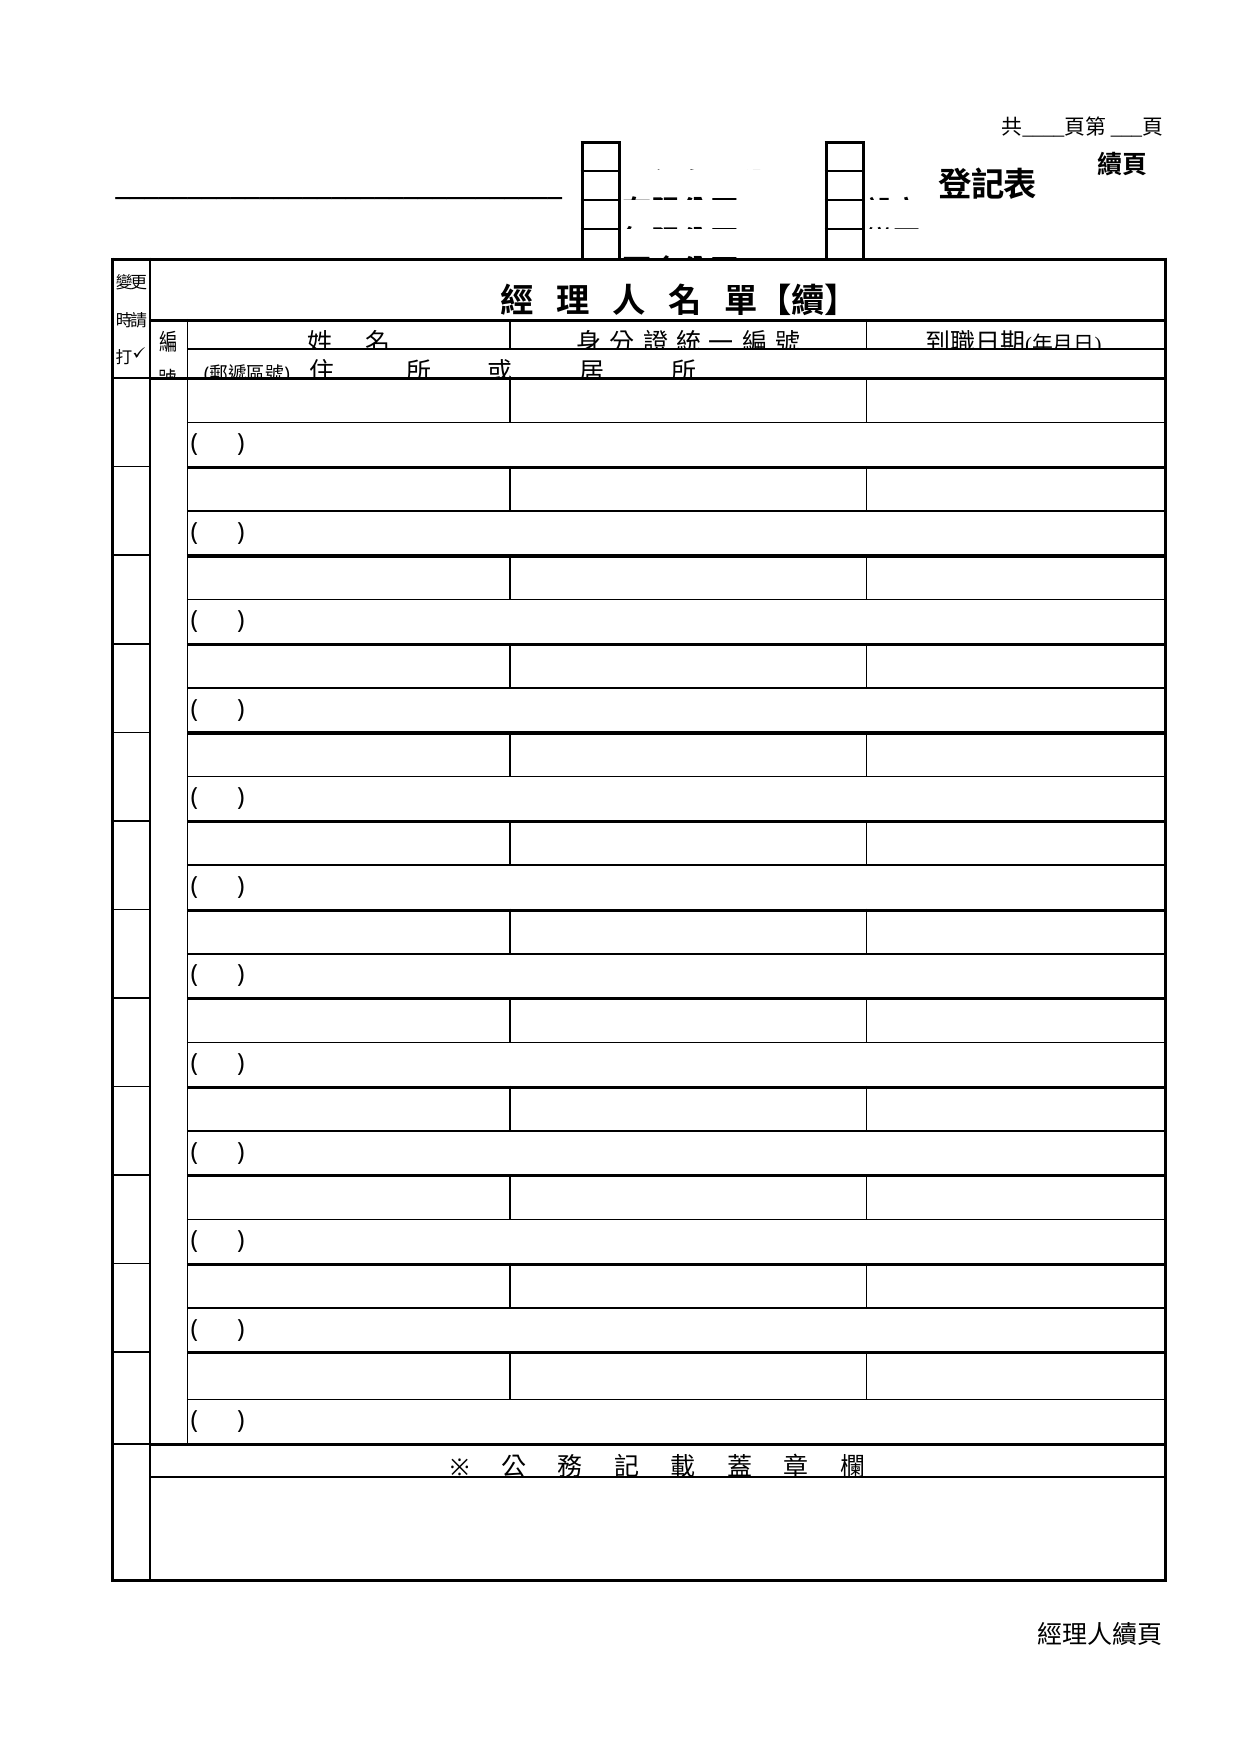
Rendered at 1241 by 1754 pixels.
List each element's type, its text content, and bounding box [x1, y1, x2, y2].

table_cell [546, 1177, 582, 1218]
table_cell [582, 558, 617, 599]
table_cell [511, 1177, 546, 1218]
table_cell [689, 912, 724, 953]
table_cell [511, 1089, 546, 1130]
table_cell ※公務記載蓋章欄 [151, 1446, 1164, 1476]
table_cell [724, 469, 760, 510]
table_cell [724, 1266, 760, 1307]
table_cell [546, 912, 582, 953]
table_cell [867, 823, 1164, 864]
table_cell [114, 467, 149, 554]
table_cell [653, 469, 688, 510]
table_cell ( ) [188, 1400, 300, 1443]
table_cell [546, 735, 582, 776]
table_cell [617, 1354, 653, 1399]
table_cell [831, 735, 866, 776]
table_cell 編號 [151, 322, 187, 377]
table_cell [188, 1266, 509, 1307]
table_cell [795, 735, 831, 776]
table_cell [760, 558, 795, 599]
table_cell [300, 512, 1164, 554]
table_cell ( ) [188, 1132, 300, 1174]
table_cell [653, 558, 688, 599]
table_cell 無限公司 [621, 199, 825, 228]
table_cell [831, 823, 866, 864]
table_cell [689, 1089, 724, 1130]
table_cell [188, 823, 509, 864]
table_header 登記表 [939, 141, 1089, 257]
table_cell [828, 230, 862, 257]
table_cell [795, 823, 831, 864]
table_cell [188, 1000, 509, 1041]
table_cell [689, 1000, 724, 1041]
table_cell [831, 1089, 866, 1130]
table_cell [724, 1000, 760, 1041]
table_cell [582, 1177, 617, 1218]
table_cell [760, 646, 795, 687]
table_cell 兩合公司 [621, 228, 825, 257]
table_cell [114, 556, 149, 643]
table_cell [188, 735, 509, 776]
table_cell [724, 735, 760, 776]
table_cell [511, 1000, 546, 1041]
text 共____頁第 ___頁 [112, 103, 1162, 141]
table_cell [617, 558, 653, 599]
table_cell [582, 735, 617, 776]
table_cell [582, 1354, 617, 1399]
table_cell [511, 558, 546, 599]
table_cell ( ) [188, 689, 300, 731]
table_cell [300, 777, 1164, 820]
table_cell [511, 646, 546, 687]
table_cell [114, 1445, 149, 1578]
table_cell [867, 1000, 1164, 1041]
table_cell [760, 912, 795, 953]
table_cell [760, 1000, 795, 1041]
table_cell [795, 1177, 831, 1218]
table_cell [114, 1087, 149, 1174]
table_cell [151, 1174, 187, 1263]
table_cell [582, 823, 617, 864]
table_cell [617, 735, 653, 776]
table_cell [114, 1353, 149, 1443]
table_cell [689, 1266, 724, 1307]
table_cell 變更時請打 [114, 261, 149, 377]
table_cell [300, 1400, 1164, 1443]
table_cell [617, 912, 653, 953]
table_cell [867, 1266, 1164, 1307]
table_cell ( ) [188, 1220, 300, 1263]
table_cell [546, 646, 582, 687]
table_cell [653, 735, 688, 776]
table_cell [188, 380, 509, 422]
table_cell [617, 469, 653, 510]
table_cell [188, 469, 509, 510]
table_cell [546, 1089, 582, 1130]
table_cell [724, 646, 760, 687]
table_cell [300, 955, 1164, 997]
table_cell [831, 1000, 866, 1041]
table_cell [151, 731, 187, 820]
table_cell [689, 1177, 724, 1218]
table_cell [617, 823, 653, 864]
table_cell [724, 823, 760, 864]
table_cell [760, 735, 795, 776]
table_cell [831, 646, 866, 687]
table_cell [188, 1177, 509, 1218]
table_cell [617, 1177, 653, 1218]
table_cell [300, 1132, 1164, 1174]
table_cell [582, 912, 617, 953]
table_cell [760, 380, 795, 422]
table_cell [689, 380, 724, 422]
table_cell [760, 1354, 795, 1399]
table_cell [300, 1220, 1164, 1263]
table_cell [546, 558, 582, 599]
table_cell [114, 822, 149, 908]
table_cell [151, 909, 187, 997]
table_cell [151, 1263, 187, 1351]
table_cell [151, 1478, 1164, 1578]
table_cell [689, 558, 724, 599]
table_cell [760, 469, 795, 510]
table_cell [188, 1354, 509, 1399]
table_cell [831, 469, 866, 510]
table_cell [831, 912, 866, 953]
table_cell [617, 380, 653, 422]
table_cell [653, 1000, 688, 1041]
table_cell [300, 600, 1164, 643]
table_cell [689, 469, 724, 510]
table_cell [582, 1089, 617, 1130]
table_cell [867, 1177, 1164, 1218]
table_cell ( ) [188, 866, 300, 908]
table_cell [760, 1089, 795, 1130]
table_cell [831, 1177, 866, 1218]
table_cell 身 分 證 統 一 編 號 [511, 322, 866, 348]
table_cell 經 理 人 名 單【續】 [151, 261, 1164, 319]
table_header 股份有限公司 [621, 141, 825, 170]
table_cell [582, 646, 617, 687]
table_cell [724, 912, 760, 953]
table_cell [760, 1266, 795, 1307]
table_cell [511, 912, 546, 953]
table_cell [653, 823, 688, 864]
table_cell [831, 380, 866, 422]
table_cell [300, 423, 1164, 466]
table_cell [653, 1089, 688, 1130]
table_cell [617, 1089, 653, 1130]
table_cell 到職日期(年月日) [867, 322, 1164, 348]
table_cell [795, 469, 831, 510]
table_cell ( ) [188, 955, 300, 997]
table_cell [653, 380, 688, 422]
table_cell [584, 172, 618, 199]
table_header [828, 144, 862, 170]
table_cell [151, 643, 187, 731]
table_cell [795, 1000, 831, 1041]
table_cell [867, 646, 1164, 687]
table_cell [795, 646, 831, 687]
table_cell [724, 558, 760, 599]
table_cell [689, 823, 724, 864]
table_cell [511, 735, 546, 776]
table_cell [831, 558, 866, 599]
table_cell [151, 380, 187, 466]
table_cell ( ) [188, 600, 300, 643]
table_cell [114, 1176, 149, 1263]
table_cell [653, 1177, 688, 1218]
table_cell [760, 823, 795, 864]
table_cell [582, 1000, 617, 1041]
table_header 續頁 [1089, 141, 1166, 257]
table_cell ( ) [188, 423, 300, 466]
table_cell [689, 1354, 724, 1399]
table_cell [653, 912, 688, 953]
table_cell [300, 1043, 1164, 1086]
table_cell 變更 [865, 199, 938, 228]
table_cell [114, 1264, 149, 1351]
table_cell [867, 735, 1164, 776]
table_cell [867, 912, 1164, 953]
table_cell [653, 646, 688, 687]
table_cell [546, 1266, 582, 1307]
table_cell [188, 646, 509, 687]
table_cell [867, 380, 1164, 422]
table_cell [831, 1354, 866, 1399]
table_cell [689, 646, 724, 687]
table_cell [511, 469, 546, 510]
table_cell [114, 910, 149, 997]
table_cell [188, 558, 509, 599]
table_cell [151, 1351, 187, 1443]
table_cell [795, 380, 831, 422]
table_cell [617, 1000, 653, 1041]
table_cell [546, 823, 582, 864]
table_cell [151, 466, 187, 554]
table_cell 有限公司 [621, 170, 825, 199]
table_cell [582, 469, 617, 510]
table_cell [300, 866, 1164, 908]
table_cell [795, 558, 831, 599]
table_cell [760, 1177, 795, 1218]
table_cell [653, 1354, 688, 1399]
table_cell [300, 689, 1164, 731]
table_cell [511, 823, 546, 864]
table_cell [828, 172, 862, 199]
table_cell [584, 201, 618, 228]
table_cell [546, 1354, 582, 1399]
table_header [865, 141, 938, 170]
table_cell [689, 735, 724, 776]
table_cell 姓 名 [188, 322, 509, 348]
table_cell (郵遞區號) 住 所 或 居 所 [188, 350, 1164, 377]
table_cell [151, 1086, 187, 1174]
table_cell [511, 380, 546, 422]
table_cell [546, 469, 582, 510]
table_cell [867, 469, 1164, 510]
table_cell [114, 645, 149, 731]
table_cell [795, 1266, 831, 1307]
table_cell [151, 554, 187, 643]
table_cell [865, 228, 938, 257]
table_cell [617, 646, 653, 687]
table_cell [114, 733, 149, 820]
table_cell [188, 912, 509, 953]
table_cell [582, 1266, 617, 1307]
table_cell [724, 1354, 760, 1399]
table_cell [151, 820, 187, 908]
table_cell [867, 558, 1164, 599]
table_cell [795, 1089, 831, 1130]
table_cell [795, 912, 831, 953]
table_cell [511, 1354, 546, 1399]
table_cell ( ) [188, 512, 300, 554]
table_cell [511, 1266, 546, 1307]
table_cell ( ) [188, 777, 300, 820]
table_cell [188, 1089, 509, 1130]
table_cell [831, 1266, 866, 1307]
table_cell [617, 1266, 653, 1307]
table_cell [582, 380, 617, 422]
table_cell ( ) [188, 1043, 300, 1086]
table_cell [724, 380, 760, 422]
table_cell [151, 997, 187, 1086]
table_cell [867, 1354, 1164, 1399]
table_cell [584, 230, 618, 257]
table_cell [867, 1089, 1164, 1130]
table_cell [828, 201, 862, 228]
table_cell [653, 1266, 688, 1307]
table_header [113, 141, 581, 257]
table_cell [300, 1309, 1164, 1351]
table_cell [795, 1354, 831, 1399]
table_cell [546, 380, 582, 422]
table_cell [724, 1089, 760, 1130]
table_header [584, 144, 618, 170]
table_cell [724, 1177, 760, 1218]
table_cell [114, 379, 149, 466]
table_cell [114, 999, 149, 1086]
table_cell [546, 1000, 582, 1041]
table_cell 設立 [865, 170, 938, 199]
table_cell ( ) [188, 1309, 300, 1351]
